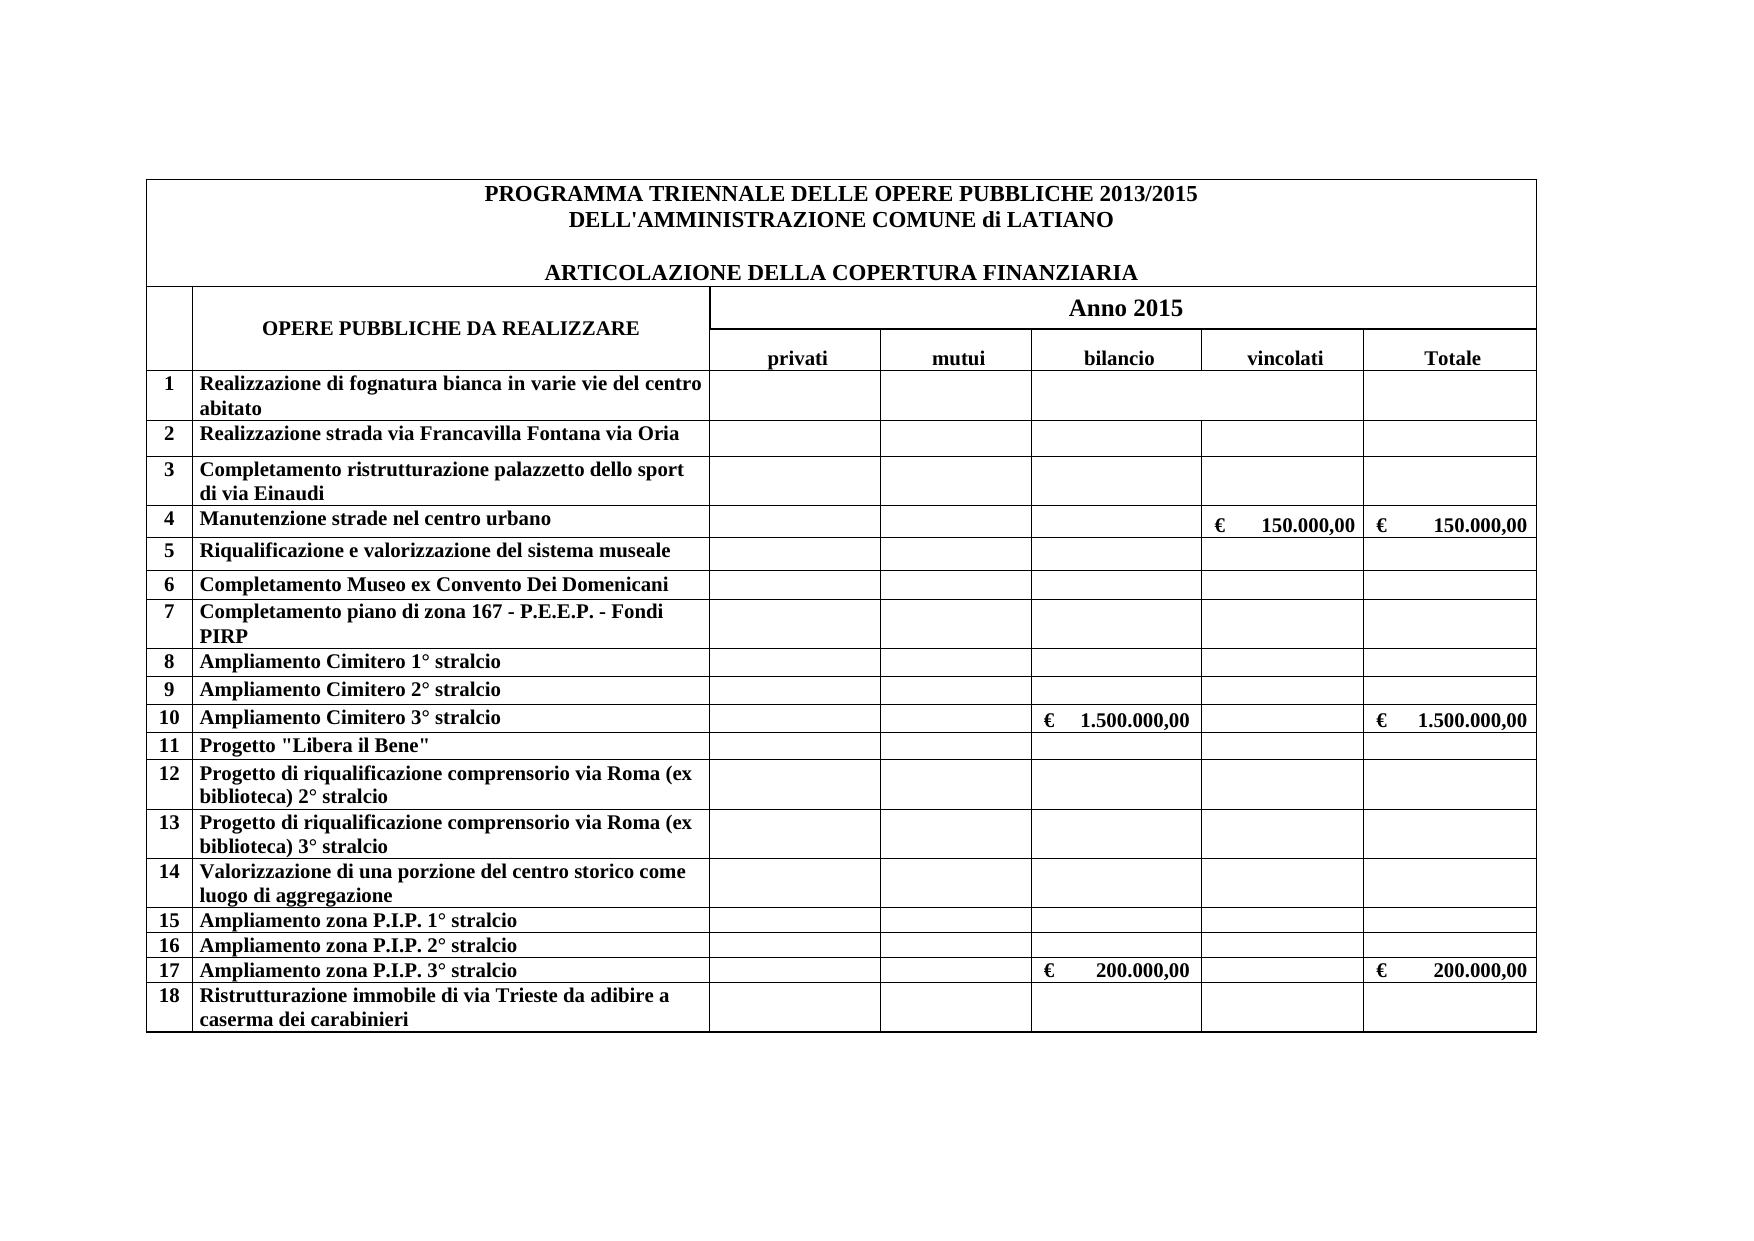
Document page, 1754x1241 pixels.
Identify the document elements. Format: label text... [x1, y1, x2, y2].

table_cell [1364, 908, 1536, 932]
table_header PROGRAMMA TRIENNALE DELLE OPERE PUBBLICHE 2013/2015 DELL'AMMINISTRAZIONE COMUNE di LATIANO ARTICOLAZIONE DELLA COPERTURA FINANZIARIA [147, 180, 1536, 286]
table_cell [710, 859, 880, 907]
table_cell [1202, 571, 1363, 598]
table_cell [710, 705, 880, 732]
table_cell 3 [147, 457, 192, 505]
table_cell 12 [147, 760, 192, 808]
table_cell Ampliamento zona P.I.P. 3° stralcio [193, 958, 709, 982]
table_cell bilancio [1032, 330, 1201, 370]
table_cell 7 [147, 600, 192, 648]
table_cell 2 [147, 421, 192, 456]
table_cell 1 [147, 371, 192, 419]
table_cell [1202, 933, 1363, 957]
table_cell [710, 649, 880, 676]
table_cell [881, 506, 1031, 537]
table_cell [1202, 421, 1363, 456]
table_cell 10 [147, 705, 192, 732]
table_cell [710, 600, 880, 648]
table_cell [1364, 859, 1536, 907]
table_cell [710, 760, 880, 808]
table_cell [1032, 859, 1201, 907]
table_cell [1364, 677, 1536, 704]
table_cell [710, 908, 880, 932]
table_cell [881, 908, 1031, 932]
table_cell [1032, 810, 1201, 858]
table_cell [881, 677, 1031, 704]
table_cell [1032, 571, 1201, 598]
table_cell [1364, 649, 1536, 676]
table_cell [1032, 733, 1201, 759]
table_cell [1032, 457, 1201, 505]
table_cell € 1.500.000,00 [1364, 705, 1536, 732]
table_cell [1202, 859, 1363, 907]
table_cell Completamento piano di zona 167 - P.E.E.P. - Fondi PIRP [193, 600, 709, 648]
table_cell [881, 705, 1031, 732]
table_cell [1202, 733, 1363, 759]
table_cell € 200.000,00 [1032, 958, 1201, 982]
table_cell 5 [147, 538, 192, 570]
table_cell [1364, 421, 1536, 456]
table_cell 13 [147, 810, 192, 858]
table_cell [1032, 983, 1201, 1031]
table_cell Ampliamento zona P.I.P. 2° stralcio [193, 933, 709, 957]
table_cell [881, 958, 1031, 982]
table_cell Ampliamento Cimitero 1° stralcio [193, 649, 709, 676]
table_cell Completamento Museo ex Convento Dei Domenicani [193, 571, 709, 598]
table_cell [1202, 649, 1363, 676]
table_cell [881, 649, 1031, 676]
table_cell [710, 457, 880, 505]
table_cell [1202, 983, 1363, 1031]
table_cell € 150.000,00 [1364, 506, 1536, 537]
table_cell [1032, 600, 1201, 648]
table_cell Riqualificazione e valorizzazione del sistema museale [193, 538, 709, 570]
table_cell 6 [147, 571, 192, 598]
table_cell [881, 810, 1031, 858]
table_cell [881, 571, 1031, 598]
table_cell privati [710, 330, 880, 370]
table_cell Totale [1364, 330, 1536, 370]
table_cell [1202, 600, 1363, 648]
table_cell [1202, 457, 1363, 505]
table_cell € 150.000,00 [1202, 506, 1363, 537]
table_cell [1202, 908, 1363, 932]
table_cell 8 [147, 649, 192, 676]
table_cell [881, 421, 1031, 456]
table_cell [1364, 983, 1536, 1031]
table_cell Completamento ristrutturazione palazzetto dello sport di via Einaudi [193, 457, 709, 505]
table_cell [1202, 810, 1363, 858]
table_cell [1202, 677, 1363, 704]
table_cell [1202, 705, 1363, 732]
table_cell [881, 933, 1031, 957]
table_cell [1364, 760, 1536, 808]
table_cell [1202, 538, 1363, 570]
table_cell [1202, 760, 1363, 808]
table_cell 11 [147, 733, 192, 759]
table_cell [881, 457, 1031, 505]
table_cell [881, 733, 1031, 759]
table_cell € 200.000,00 [1364, 958, 1536, 982]
table_cell [1202, 958, 1363, 982]
table_cell [710, 810, 880, 858]
table_cell Progetto di riqualificazione comprensorio via Roma (ex biblioteca) 3° stralcio [193, 810, 709, 858]
table_cell vincolati [1202, 330, 1363, 370]
table_cell [1202, 371, 1363, 419]
table_cell [710, 371, 880, 419]
table_cell [710, 983, 880, 1031]
table_cell 9 [147, 677, 192, 704]
table_cell [1364, 600, 1536, 648]
table_cell [710, 933, 880, 957]
table_cell 17 [147, 958, 192, 982]
table_cell Progetto "Libera il Bene" [193, 733, 709, 759]
table_cell [1032, 506, 1201, 537]
table_cell mutui [881, 330, 1031, 370]
table_cell Ampliamento Cimitero 2° stralcio [193, 677, 709, 704]
table_cell [881, 859, 1031, 907]
table_cell [1364, 933, 1536, 957]
table_cell [881, 538, 1031, 570]
table_cell [1032, 933, 1201, 957]
table_cell [1032, 421, 1201, 456]
table_cell Realizzazione di fognatura bianca in varie vie del centro abitato [193, 371, 709, 419]
table_cell [881, 983, 1031, 1031]
table_cell [147, 287, 192, 370]
table_cell [1032, 677, 1201, 704]
table_cell [1364, 371, 1536, 419]
table_cell Realizzazione strada via Francavilla Fontana via Oria [193, 421, 709, 456]
table_cell [1032, 371, 1202, 419]
table_cell [1364, 733, 1536, 759]
table_cell Ampliamento Cimitero 3° stralcio [193, 705, 709, 732]
table_cell Manutenzione strade nel centro urbano [193, 506, 709, 537]
table_cell Ampliamento zona P.I.P. 1° stralcio [193, 908, 709, 932]
table_cell [710, 421, 880, 456]
table_cell [1032, 760, 1201, 808]
table_cell [710, 733, 880, 759]
table_cell [1032, 908, 1201, 932]
table_cell [1032, 538, 1201, 570]
table_cell [881, 600, 1031, 648]
table_cell 4 [147, 506, 192, 537]
table_cell Anno 2015 [711, 287, 1536, 328]
table_cell 16 [147, 933, 192, 957]
table_cell [881, 371, 1031, 419]
table_cell [881, 760, 1031, 808]
table_cell [710, 506, 880, 537]
table_cell [1364, 571, 1536, 598]
table_cell 18 [147, 983, 192, 1031]
table_cell Valorizzazione di una porzione del centro storico come luogo di aggregazione [193, 859, 709, 907]
table_cell [1364, 538, 1536, 570]
table_cell Progetto di riqualificazione comprensorio via Roma (ex biblioteca) 2° stralcio [193, 760, 709, 808]
table_cell [710, 677, 880, 704]
table_cell OPERE PUBBLICHE DA REALIZZARE [193, 287, 709, 370]
table_cell € 1.500.000,00 [1032, 705, 1201, 732]
table_cell [1364, 810, 1536, 858]
table_cell 15 [147, 908, 192, 932]
table_cell [710, 538, 880, 570]
table_cell [1364, 457, 1536, 505]
table_cell Ristrutturazione immobile di via Trieste da adibire a caserma dei carabinieri [193, 983, 709, 1031]
table_cell [710, 958, 880, 982]
table_cell [1032, 649, 1201, 676]
table_cell [710, 571, 880, 598]
table_cell 14 [147, 859, 192, 907]
